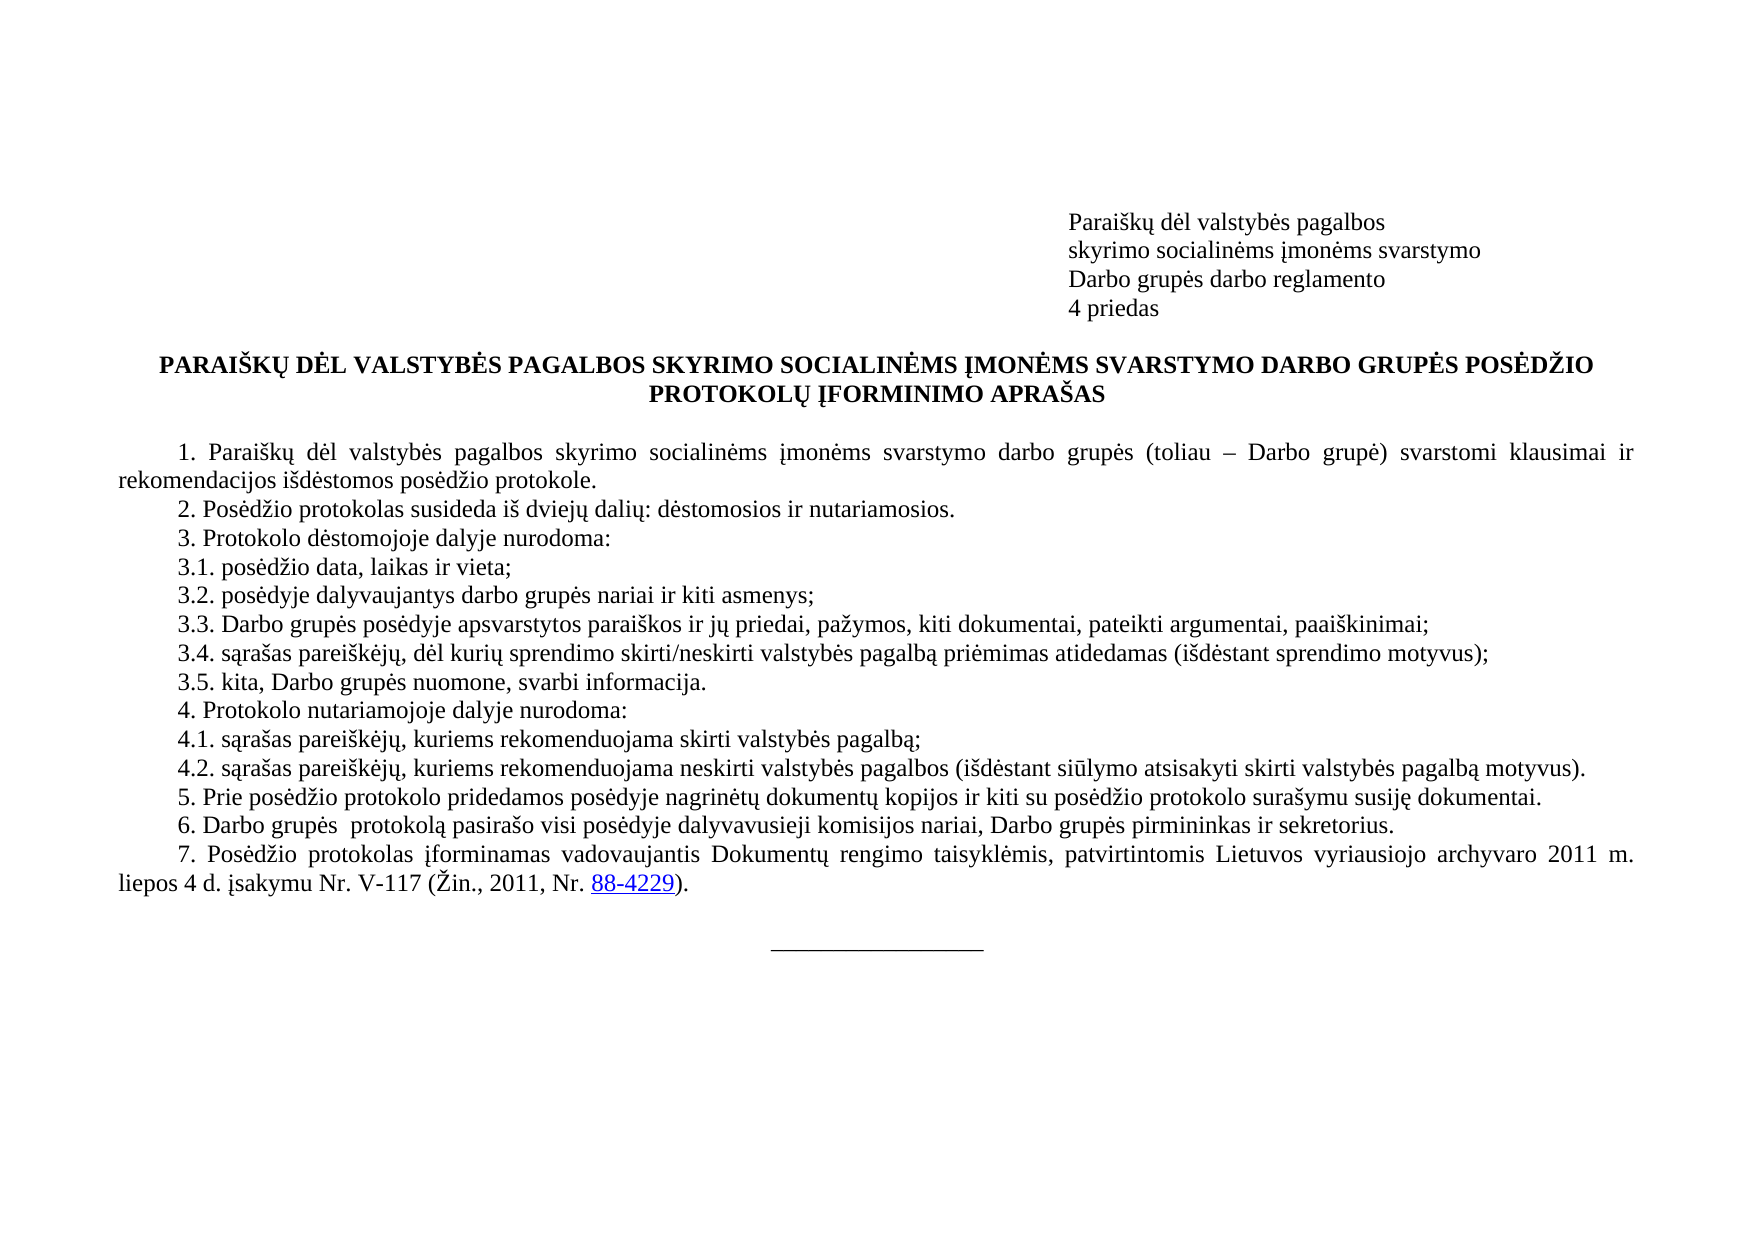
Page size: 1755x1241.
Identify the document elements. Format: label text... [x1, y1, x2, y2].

text 3. Protokolo dėstomojoje dalyje nurodoma: [118, 523, 1636, 552]
text Paraiškų dėl valstybės pagalbos [1068, 207, 1636, 235]
text 5. Prie posėdžio protokolo pridedamos posėdyje nagrinėtų dokumentų kopijos ir kiti su posėdžio protokolo surašymu susiję dokumentai. [118, 782, 1636, 810]
text 3.4. sąrašas pareiškėjų, dėl kurių sprendimo skirti/neskirti valstybės pagalbą priėmimas atidedamas (išdėstant sprendimo motyvus); [118, 638, 1636, 667]
text 2. Posėdžio protokolas susideda iš dviejų dalių: dėstomosios ir nutariamosios. [118, 494, 1636, 523]
text 3.2. posėdyje dalyvaujantys darbo grupės nariai ir kiti asmenys; [118, 580, 1636, 609]
text 3.3. Darbo grupės posėdyje apsvarstytos paraiškos ir jų priedai, pažymos, kiti dokumentai, pateikti argumentai, paaiškinimai; [118, 609, 1636, 638]
text 4. Protokolo nutariamojoje dalyje nurodoma: [118, 695, 1636, 724]
text 1. Paraiškų dėl valstybės pagalbos skyrimo socialinėms įmonėms svarstymo darbo grupės (toliau – Darbo grupė) svarstomi klausimai ir rekomendacijos išdėstomos posėdžio protokole. [118, 437, 1636, 494]
text _________________ [118, 925, 1636, 954]
text 6. Darbo grupės protokolą pasirašo visi posėdyje dalyvavusieji komisijos nariai, Darbo grupės pirmininkas ir sekretorius. [118, 810, 1636, 839]
text 3.5. kita, Darbo grupės nuomone, svarbi informacija. [118, 667, 1636, 695]
text skyrimo socialinėms įmonėms svarstymo [1068, 235, 1636, 264]
text 3.1. posėdžio data, laikas ir vieta; [118, 552, 1636, 580]
text 4.1. sąrašas pareiškėjų, kuriems rekomenduojama skirti valstybės pagalbą; [118, 724, 1636, 753]
text 7. Posėdžio protokolas įforminamas vadovaujantis Dokumentų rengimo taisyklėmis, patvirtintomis Lietuvos vyriausiojo archyvaro 2011 m. liepos 4 d. įsakymu Nr. V-117 (Žin., 2011, Nr. 88-4229). [118, 839, 1636, 897]
text 4 priedas [1068, 293, 1636, 322]
text PARAIŠKŲ DĖL VALSTYBĖS PAGALBOS SKYRIMO SOCIALINĖMS ĮMONĖMS SVARSTYMO DARBO GRUPĖS POSĖDŽIO PROTOKOLŲ ĮFORMINIMO APRAŠAS [118, 350, 1636, 408]
text Darbo grupės darbo reglamento [1068, 264, 1636, 293]
text 4.2. sąrašas pareiškėjų, kuriems rekomenduojama neskirti valstybės pagalbos (išdėstant siūlymo atsisakyti skirti valstybės pagalbą motyvus). [118, 753, 1636, 782]
